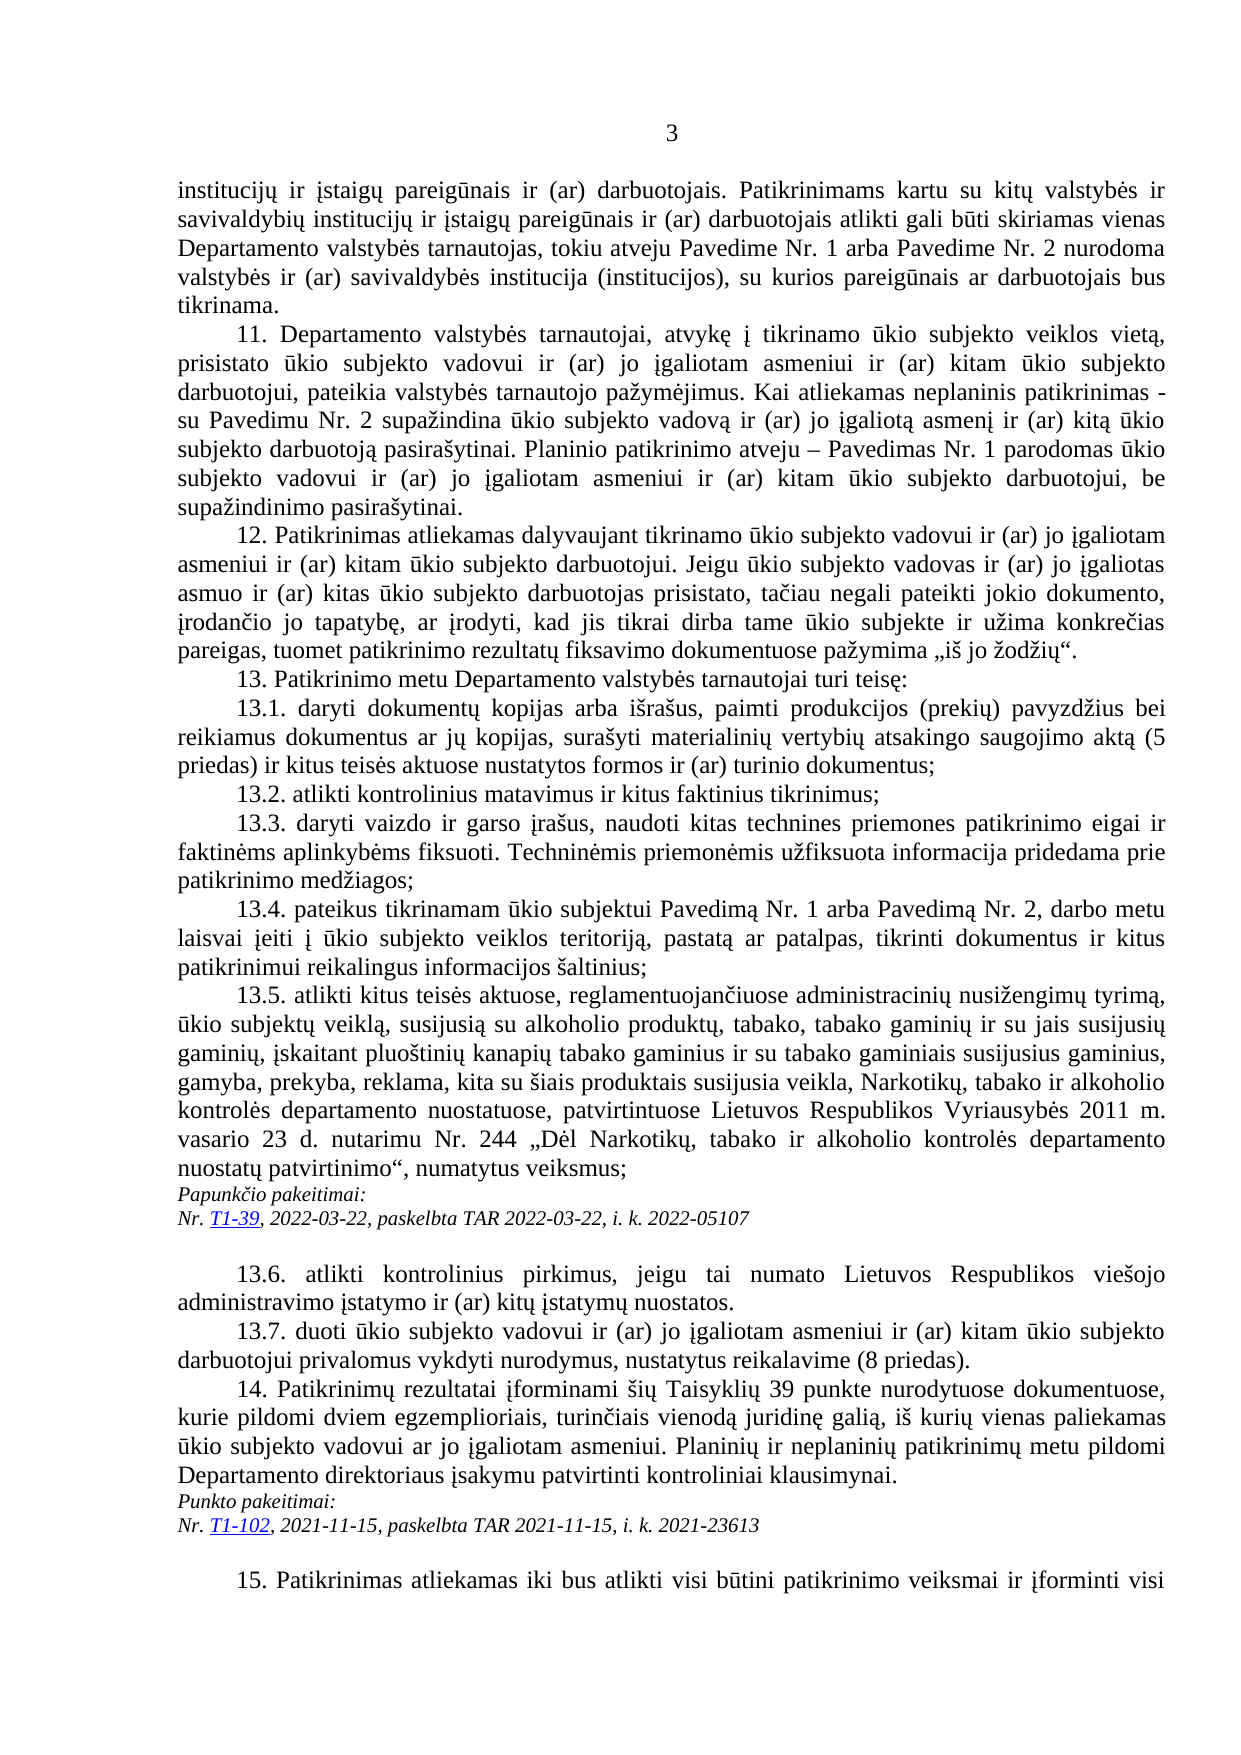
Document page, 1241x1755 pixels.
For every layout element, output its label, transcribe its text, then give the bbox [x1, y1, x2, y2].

text 11. Departamento valstybės tarnautojai, atvykę į tikrinamo ūkio subjekto veiklos vietą, prisistato ūkio subjekto vadovui ir (ar) jo įgaliotam asmeniui ir (ar) kitam ūkio subjekto darbuotojui, pateikia valstybės tarnautojo pažymėjimus. Kai atliekamas neplaninis patikrinimas - su Pavedimu Nr. 2 supažindina ūkio subjekto vadovą ir (ar) jo įgaliotą asmenį ir (ar) kitą ūkio subjekto darbuotoją pasirašytinai. Planinio patikrinimo atveju – Pavedimas Nr. 1 parodomas ūkio subjekto vadovui ir (ar) jo įgaliotam asmeniui ir (ar) kitam ūkio subjekto darbuotojui, be supažindinimo pasirašytinai. [177, 319, 1167, 521]
text Papunkčio pakeitimai: [177, 1182, 1167, 1206]
text 13.7. duoti ūkio subjekto vadovui ir (ar) jo įgaliotam asmeniui ir (ar) kitam ūkio subjekto darbuotojui privalomus vykdyti nurodymus, nustatytus reikalavime (8 priedas). [177, 1316, 1167, 1374]
text 13.3. daryti vaizdo ir garso įrašus, naudoti kitas technines priemones patikrinimo eigai ir faktinėms aplinkybėms fiksuoti. Techninėmis priemonėmis užfiksuota informacija pridedama prie patikrinimo medžiagos; [177, 808, 1167, 894]
text Punkto pakeitimai: [177, 1489, 1167, 1513]
text 13. Patikrinimo metu Departamento valstybės tarnautojai turi teisę: [177, 664, 1167, 693]
text 14. Patikrinimų rezultatai įforminami šių Taisyklių 39 punkte nurodytuose dokumentuose, kurie pildomi dviem egzemplioriais, turinčiais vienodą juridinę galią, iš kurių vienas paliekamas ūkio subjekto vadovui ar jo įgaliotam asmeniui. Planinių ir neplaninių patikrinimų metu pildomi Departamento direktoriaus įsakymu patvirtinti kontroliniai klausimynai. [177, 1374, 1167, 1489]
text 13.6. atlikti kontrolinius pirkimus, jeigu tai numato Lietuvos Respublikos viešojo administravimo įstatymo ir (ar) kitų įstatymų nuostatos. [177, 1259, 1167, 1316]
text Nr. T1-39, 2022-03-22, paskelbta TAR 2022-03-22, i. k. 2022-05107 [177, 1206, 1167, 1230]
text 13.2. atlikti kontrolinius matavimus ir kitus faktinius tikrinimus; [177, 779, 1167, 808]
text Nr. T1-102, 2021-11-15, paskelbta TAR 2021-11-15, i. k. 2021-23613 [177, 1513, 1167, 1537]
text 13.4. pateikus tikrinamam ūkio subjektui Pavedimą Nr. 1 arba Pavedimą Nr. 2, darbo metu laisvai įeiti į ūkio subjekto veiklos teritoriją, pastatą ar patalpas, tikrinti dokumentus ir kitus patikrinimui reikalingus informacijos šaltinius; [177, 894, 1167, 981]
text 15. Patikrinimas atliekamas iki bus atlikti visi būtini patikrinimo veiksmai ir įforminti visi [177, 1566, 1167, 1594]
text 12. Patikrinimas atliekamas dalyvaujant tikrinamo ūkio subjekto vadovui ir (ar) jo įgaliotam asmeniui ir (ar) kitam ūkio subjekto darbuotojui. Jeigu ūkio subjekto vadovas ir (ar) jo įgaliotas asmuo ir (ar) kitas ūkio subjekto darbuotojas prisistato, tačiau negali pateikti jokio dokumento, įrodančio jo tapatybę, ar įrodyti, kad jis tikrai dirba tame ūkio subjekte ir užima konkrečias pareigas, tuomet patikrinimo rezultatų fiksavimo dokumentuose pažymima „iš jo žodžių“. [177, 521, 1167, 664]
text 13.1. daryti dokumentų kopijas arba išrašus, paimti produkcijos (prekių) pavyzdžius bei reikiamus dokumentus ar jų kopijas, surašyti materialinių vertybių atsakingo saugojimo aktą (5 priedas) ir kitus teisės aktuose nustatytos formos ir (ar) turinio dokumentus; [177, 693, 1167, 779]
text 13.5. atlikti kitus teisės aktuose, reglamentuojančiuose administracinių nusižengimų tyrimą, ūkio subjektų veiklą, susijusią su alkoholio produktų, tabako, tabako gaminių ir su jais susijusių gaminių, įskaitant pluoštinių kanapių tabako gaminius ir su tabako gaminiais susijusius gaminius, gamyba, prekyba, reklama, kita su šiais produktais susijusia veikla, Narkotikų, tabako ir alkoholio kontrolės departamento nuostatuose, patvirtintuose Lietuvos Respublikos Vyriausybės 2011 m. vasario 23 d. nutarimu Nr. 244 „Dėl Narkotikų, tabako ir alkoholio kontrolės departamento nuostatų patvirtinimo“, numatytus veiksmus; [177, 981, 1167, 1182]
text institucijų ir įstaigų pareigūnais ir (ar) darbuotojais. Patikrinimams kartu su kitų valstybės ir savivaldybių institucijų ir įstaigų pareigūnais ir (ar) darbuotojais atlikti gali būti skiriamas vienas Departamento valstybės tarnautojas, tokiu atveju Pavedime Nr. 1 arba Pavedime Nr. 2 nurodoma valstybės ir (ar) savivaldybės institucija (institucijos), su kurios pareigūnais ar darbuotojais bus tikrinama. [177, 176, 1167, 319]
